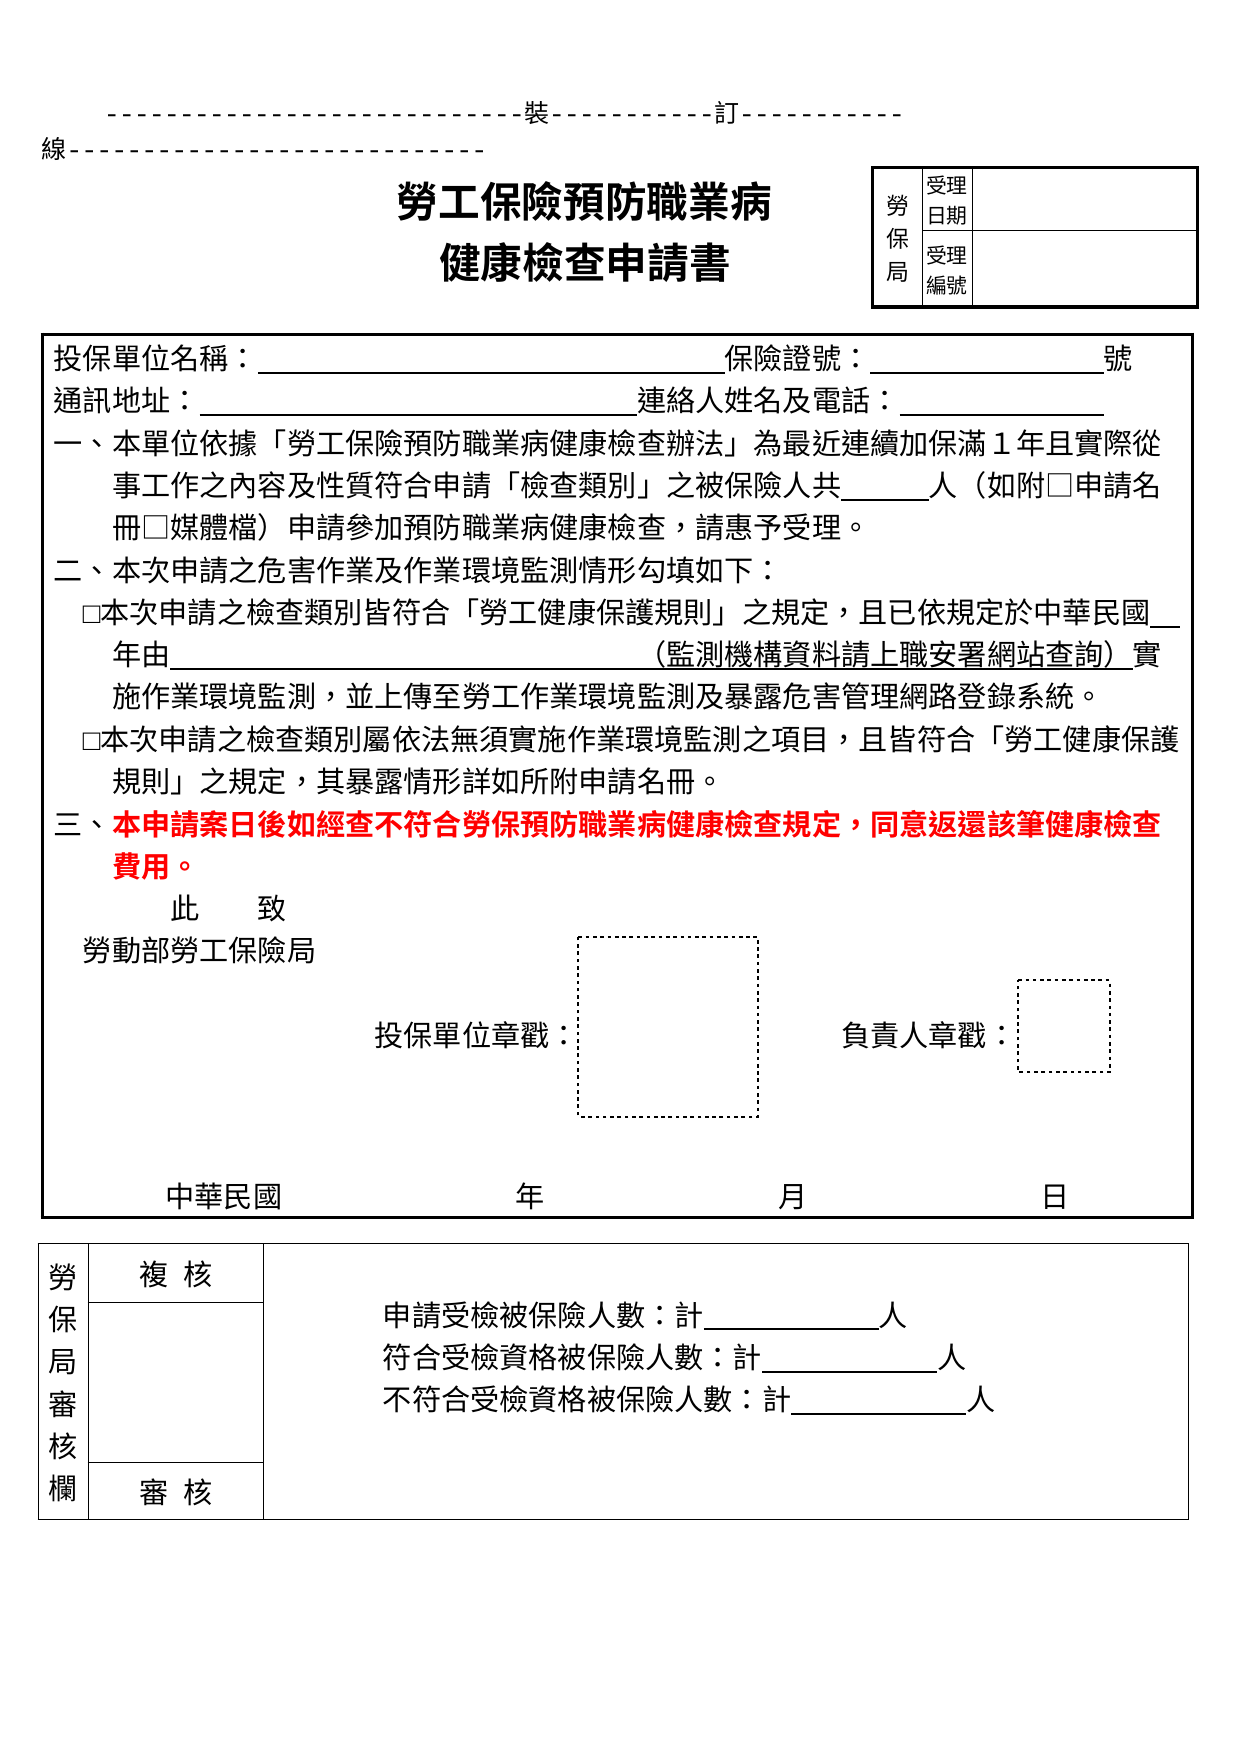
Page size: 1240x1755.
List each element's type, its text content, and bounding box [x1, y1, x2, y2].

table_header [973, 169, 1196, 230]
table_cell 受理編號 [923, 231, 972, 305]
table_header 勞工保險預防職業病 健康檢查申請書 [73, 166, 871, 305]
table_cell [89, 1303, 263, 1462]
table_cell 審 核 [89, 1463, 263, 1518]
table_header 複 核 [89, 1244, 263, 1302]
table_header 申請受檢被保險人數：計 人 符合受檢資格被保險人數：計 人 不符合受檢資格被保險人數：計 人 [264, 1244, 1188, 1518]
table_header 勞 保 局 [874, 169, 922, 305]
table_header 受理日期 [923, 169, 972, 230]
table_header 勞 保 局 審 核 欄 [39, 1244, 88, 1518]
table_header 投保單位名稱： 保險證號： 號 通訊地址： 連絡人姓名及電話： 一、本單位依據「勞工保險預防職業病健康檢查辦法」為最近連續加保滿１年且實際從事工作之內容及性質符合申請「檢查類別」之被保險人共 人（如附□申請名冊□媒體檔）申請參加預防職業病健康檢查，請惠予受理。 二、本次申請之危害作業及作業環境監測情形勾填如下： □本次申請之檢查類別皆符合「勞工健康保護規則」之規定，且已依規定於中華民國 年由 （監測機構資料請上職安署網站查詢）實施作業環境監測，並上傳至勞工作業環境監測及暴露危害管理網路登錄系統。 □本次申請之檢查類別屬依法無須實施作業環境監測之項目，且皆符合「勞工健康保護規則」之規定，其暴露情形詳如所附申請名冊。 三、本申請案日後如經查不符合勞保預防職業病健康檢查規定，同意返還該筆健康檢查費用。 此 致 勞動部勞工保險局 投保單位章戳： 負責人章戳： 中華民國 年 月 日 [44, 336, 1191, 1216]
table_cell [973, 231, 1196, 305]
text ----------------------------裝-----------訂-----------線---------------------------- [42, 94, 1198, 166]
